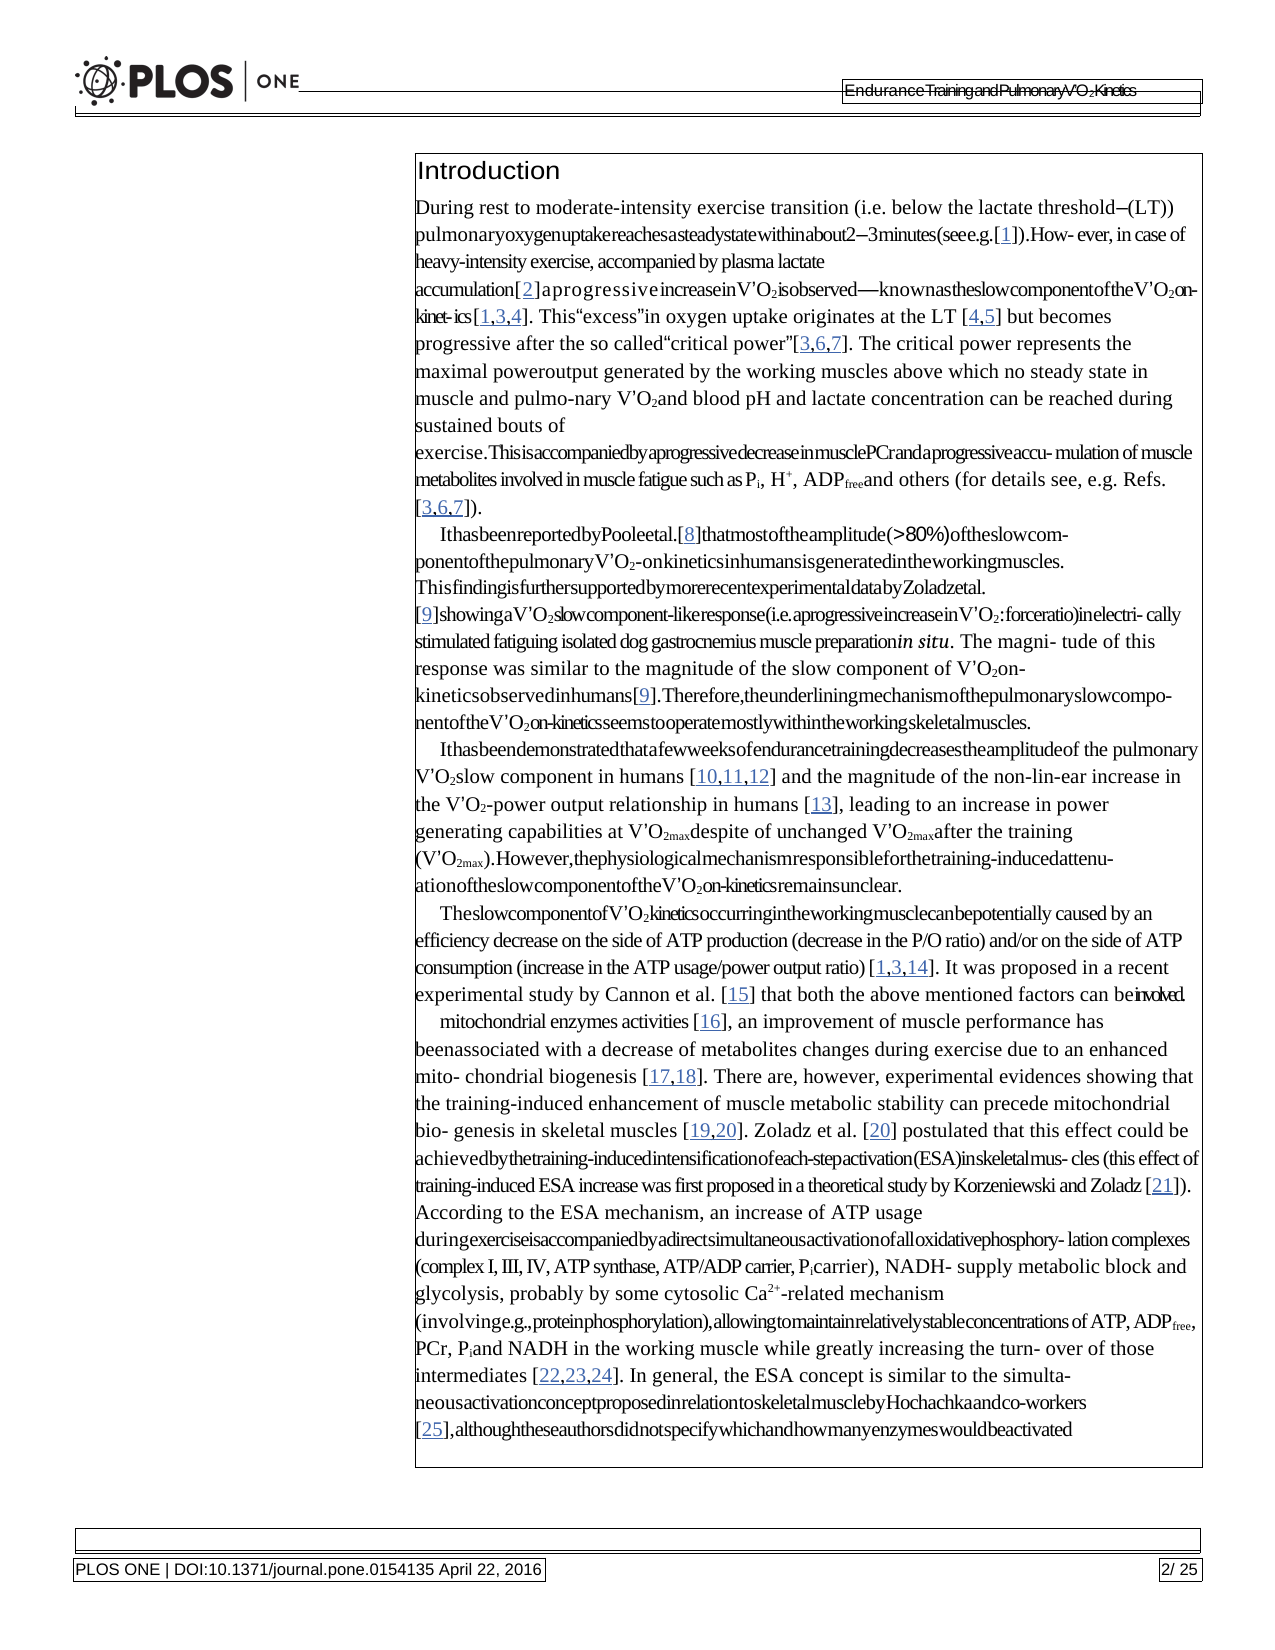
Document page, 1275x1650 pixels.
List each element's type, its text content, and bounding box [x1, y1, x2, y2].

text EnduranceTrainingandPulmonaryV’O2Kinetics [844, 81, 1202, 100]
text Introduction [417, 156, 1202, 184]
text PLOS ONE | DOI:10.1371/journal.pone.0154135 April 22, 2016 [75, 1559, 545, 1579]
text During rest to moderate-intensity exercise transition (i.e. below the lactate threshold–(LT)) pulmonaryoxygenuptakereachesasteadystatewithinabout2–3minutes(seee.g.[1]).How- ever, in case of heavy-intensity exercise, accompanied by plasma lactate accumulation[2]aprogressiveincreaseinV’O2isobserved—knownastheslowcomponentoftheV’O2on-kinet- ics [1,3,4]. This“excess”in oxygen uptake originates at the LT [4,5] but becomes progressive after the so called“critical power”[3,6,7]. The critical power represents the maximal poweroutput generated by the working muscles above which no steady state in muscle and pulmo-nary V’O2and blood pH and lactate concentration can be reached during sustained bouts of exercise.ThisisaccompaniedbyaprogressivedecreaseinmusclePCrandaprogressiveaccu- mulation of muscle metabolites involved in muscle fatigue such as Pi, H+, ADPfreeand others (for details see, e.g. Refs.[3,6,7]). [416, 195, 1198, 519]
text ThisfindingisfurthersupportedbymorerecentexperimentaldatabyZoladzetal.[9]showingaV’O2slowcomponent-likeresponse(i.e.aprogressiveincreaseinV’O2:forceratio)inelectri- cally stimulated fatiguing isolated dog gastrocnemius muscle preparationin situ. The magni- tude of this response was similar to the magnitude of the slow component of V’O2on-kineticsobservedinhumans[9].Therefore,theunderliningmechanismofthepulmonaryslowcompo- nentoftheV’O2on-kineticsseemstooperatemostlywithintheworkingskeletalmuscles. [416, 575, 1200, 734]
picture [75, 56, 299, 106]
text IthasbeenreportedbyPooleetal.[8]thatmostoftheamplitude(>80%)oftheslowcom- ponentofthepulmonaryV’O2-onkineticsinhumansisgeneratedintheworkingmuscles. [416, 522, 1202, 573]
text SincethepioneerstudiesbyHolloszyandcoworkersshowingthetraining-inducedincrease of mitochondrial enzymes activities [16], an improvement of muscle performance has beenassociated with a decrease of metabolites changes during exercise due to an enhanced mito- chondrial biogenesis [17,18]. There are, however, experimental evidences showing that the training-induced enhancement of muscle metabolic stability can precede mitochondrial bio- genesis in skeletal muscles [19,20]. Zoladz et al. [20] postulated that this effect could be achievedbythetraining-inducedintensificationofeach-stepactivation(ESA)inskeletalmus- cles (this effect of training-induced ESA increase was first proposed in a theoretical study by Korzeniewski and Zoladz [21]). According to the ESA mechanism, an increase of ATP usage duringexerciseisaccompaniedbyadirectsimultaneousactivationofalloxidativephosphory- lation complexes (complex I, III, IV, ATP synthase, ATP/ADP carrier, Picarrier), NADH- supply metabolic block and glycolysis, probably by some cytosolic Ca2+-related mechanism (involvinge.g.,proteinphosphorylation),allowingtomaintainrelativelystableconcentrations of ATP, ADPfree, PCr, Piand NADH in the working muscle while greatly increasing the turn- over of those intermediates [22,23,24]. In general, the ESA concept is similar to the simulta- neousactivationconceptproposedinrelationtoskeletalmusclebyHochachkaandco-workers [25],althoughtheseauthorsdidnotspecifywhichandhowmanyenzymeswouldbeactivated [416, 1009, 1199, 1467]
text TheslowcomponentofV’O2kineticsoccurringintheworkingmusclecanbepotentially caused by an efficiency decrease on the side of ATP production (decrease in the P/O ratio) and/or on the side of ATP consumption (increase in the ATP usage/power output ratio) [1,3,14]. It was proposed in a recent experimental study by Cannon et al. [15] that both the above mentioned factors can beinvolved. [416, 901, 1202, 1006]
text Ithasbeendemonstratedthatafewweeksofendurancetrainingdecreasestheamplitudeof the pulmonary V’O2slow component in humans [10,11,12] and the magnitude of the non-lin-ear increase in the V’O2-power output relationship in humans [13], leading to an increase in power generating capabilities at V’O2maxdespite of unchanged V’O2maxafter the training (V’O2max).However,thephysiologicalmechanismresponsibleforthetraining-inducedattenu-ationoftheslowcomponentoftheV’O2on-kineticsremainsunclear. [416, 737, 1202, 897]
text 2/ 25 [1161, 1559, 1202, 1579]
